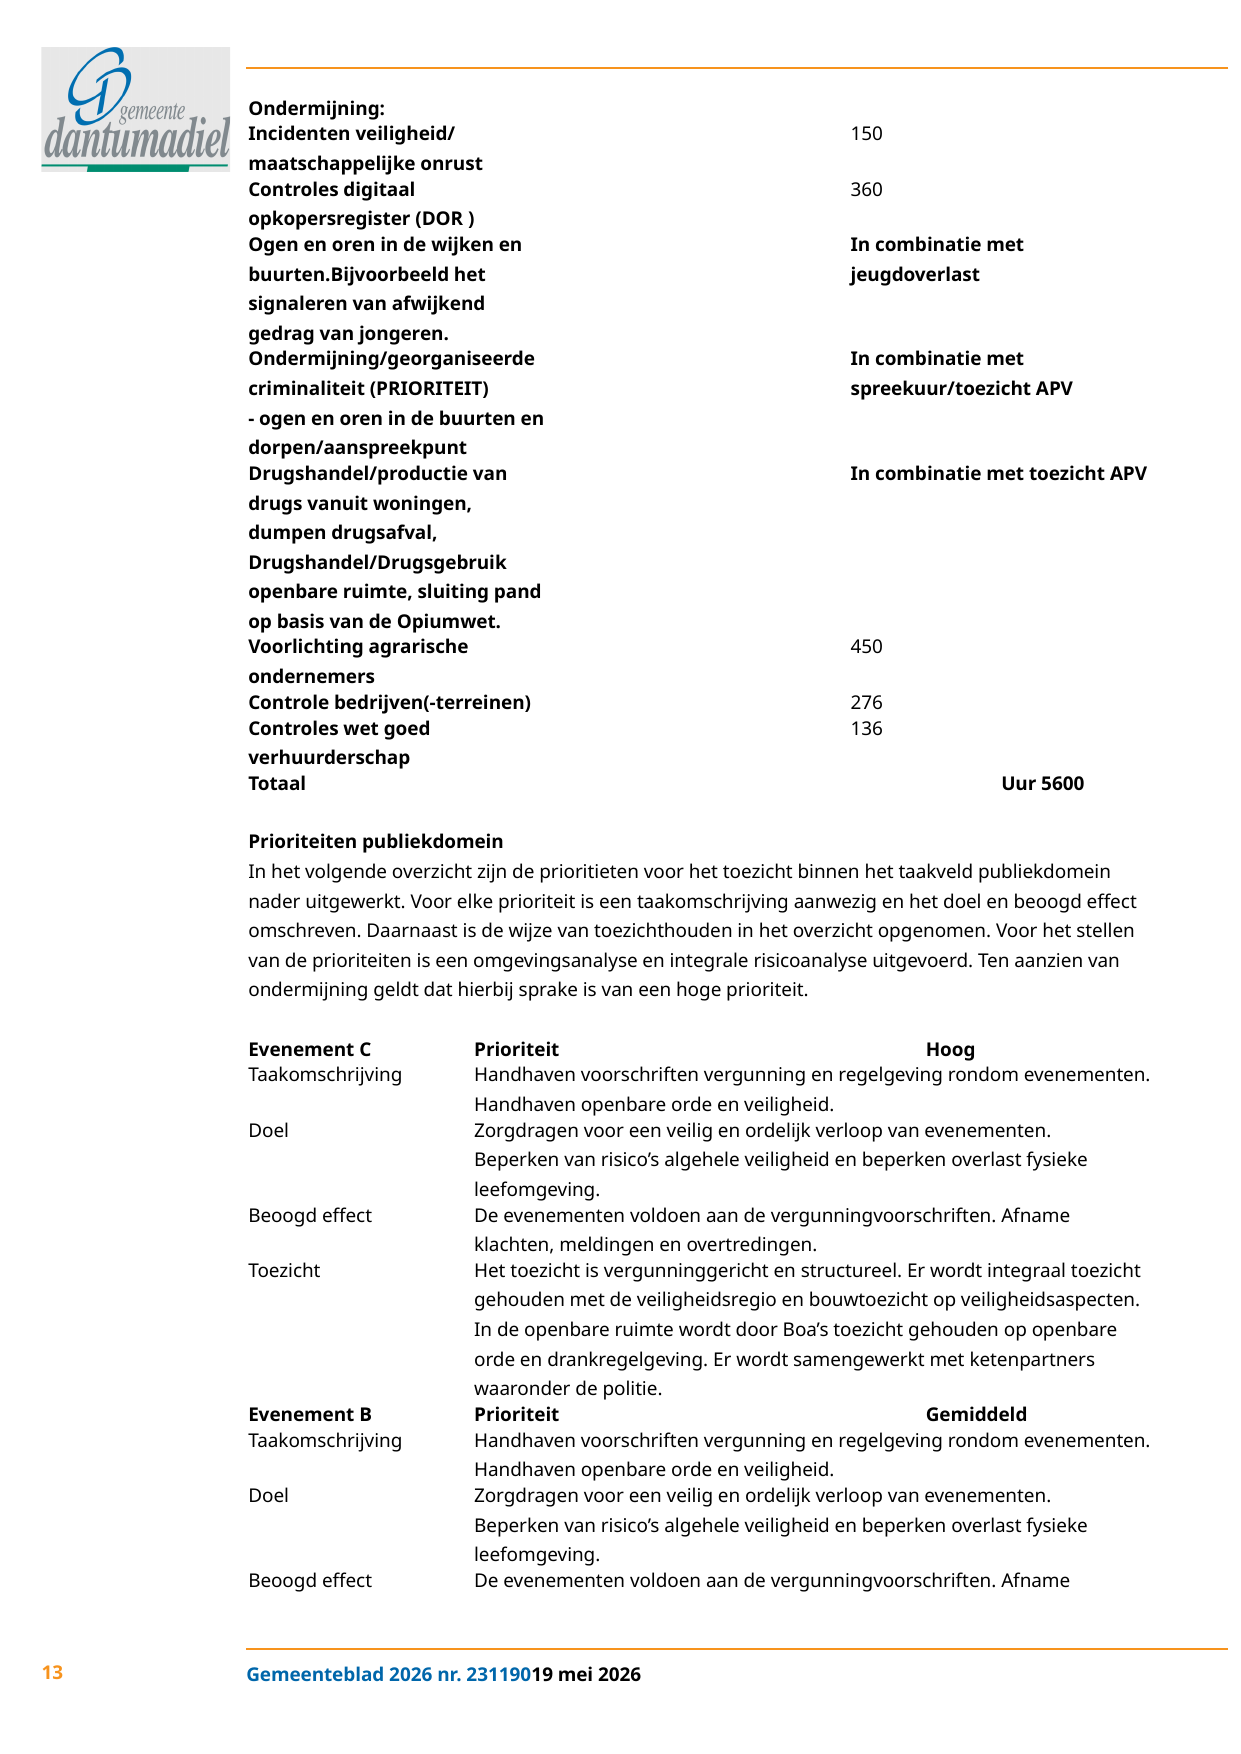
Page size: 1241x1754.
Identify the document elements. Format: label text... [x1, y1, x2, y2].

table_cell [700, 95, 850, 121]
table_cell Evenement B [248, 1401, 474, 1427]
table_cell [700, 634, 850, 689]
table_cell Prioriteit [474, 1401, 926, 1427]
table_cell [850, 95, 1152, 121]
table_cell In combinatie met spreekuur/toezicht APV [850, 346, 1152, 460]
table_cell 450 [850, 634, 1152, 689]
table_cell [549, 95, 700, 121]
table_cell Doel [248, 1117, 474, 1202]
table_cell [549, 176, 700, 231]
table_cell 276 [850, 689, 1152, 715]
table_header Evenement C [248, 1036, 474, 1062]
table_header Hoog [926, 1036, 1152, 1062]
table_cell Het toezicht is vergunninggericht en structureel. Er wordt integraal toezicht gehouden met de veiligheidsregio en bouwtoezicht op veiligheidsaspecten. In de openbare ruimte wordt door Boa’s toezicht gehouden op openbare orde en drankregelgeving. Er wordt samengewerkt met ketenpartners waaronder de politie. [474, 1257, 1152, 1401]
table_cell In combinatie met jeugdoverlast [850, 231, 1152, 346]
table_cell [700, 176, 850, 231]
table_cell 150 [850, 121, 1152, 176]
table_cell In combinatie met toezicht APV [850, 460, 1152, 634]
table_cell De evenementen voldoen aan de vergunningvoorschriften. Afname klachten, meldingen en overtredingen. [474, 1202, 1152, 1257]
table_cell Ondermijning/georganiseerde criminaliteit (PRIORITEIT) - ogen en oren in de buurten en dorpen/aanspreekpunt [248, 346, 549, 460]
table_header Prioriteit [474, 1036, 926, 1062]
table_cell [549, 346, 700, 460]
table_cell 136 [850, 715, 1152, 770]
table_cell Incidenten veiligheid/ maatschappelijke onrust [248, 121, 549, 176]
table_cell Controles digitaal opkopersregister (DOR ) [248, 176, 549, 231]
table_cell Doel [248, 1482, 474, 1567]
table_cell [700, 715, 850, 770]
picture [41, 47, 231, 172]
table_cell Toezicht [248, 1257, 474, 1401]
table_cell [549, 460, 700, 634]
table_cell [700, 231, 850, 346]
table_cell Handhaven voorschriften vergunning en regelgeving rondom evenementen. Handhaven openbare orde en veiligheid. [474, 1062, 1152, 1117]
table_cell Uur 5600 [1001, 770, 1152, 796]
table_cell Zorgdragen voor een veilig en ordelijk verloop van evenementen. Beperken van risico’s algehele veiligheid en beperken overlast fysieke leefomgeving. [474, 1117, 1152, 1202]
table_cell Taakomschrijving [248, 1062, 474, 1117]
table_cell Beoogd effect [248, 1567, 474, 1593]
table_cell De evenementen voldoen aan de vergunningvoorschriften. Afname [474, 1567, 1152, 1593]
text In het volgende overzicht zijn de prioritieten voor het toezicht binnen het taakveld publiekdomein nader uitgewerkt. Voor elke prioriteit is een taakomschrijving aanwezig en het doel en beoogd effect omschreven. Daarnaast is de wijze van toezichthouden in het overzicht opgenomen. Voor het stellen van de prioriteiten is een omgevingsanalyse en integrale risicoanalyse uitgevoerd. Ten aanzien van ondermijning geldt dat hierbij sprake is van een hoge prioriteit. [248, 858, 1152, 1002]
table_cell Ogen en oren in de wijken en buurten.Bijvoorbeeld het signaleren van afwijkend gedrag van jongeren. [248, 231, 549, 346]
table_cell Controle bedrijven(-terreinen) [248, 689, 549, 715]
table_cell [700, 460, 850, 634]
table_cell Drugshandel/productie van drugs vanuit woningen, dumpen drugsafval, Drugshandel/Drugsgebruik openbare ruimte, sluiting pand op basis van de Opiumwet. [248, 460, 549, 634]
table_cell Controles wet goed verhuurderschap [248, 715, 549, 770]
table_cell 360 [850, 176, 1152, 231]
table_cell Ondermijning: [248, 95, 549, 121]
table_cell [549, 715, 700, 770]
table_cell [700, 689, 850, 715]
table_cell Handhaven voorschriften vergunning en regelgeving rondom evenementen. Handhaven openbare orde en veiligheid. [474, 1427, 1152, 1482]
table_cell Taakomschrijving [248, 1427, 474, 1482]
table_cell [700, 346, 850, 460]
table_cell Totaal [248, 770, 1001, 796]
table_cell Voorlichting agrarische ondernemers [248, 634, 549, 689]
table_cell [549, 231, 700, 346]
table_cell Zorgdragen voor een veilig en ordelijk verloop van evenementen. Beperken van risico’s algehele veiligheid en beperken overlast fysieke leefomgeving. [474, 1482, 1152, 1567]
table_cell Gemiddeld [926, 1401, 1152, 1427]
table_cell [549, 121, 700, 176]
table_cell [549, 634, 700, 689]
table_cell Beoogd effect [248, 1202, 474, 1257]
text Prioriteiten publiekdomein [248, 829, 1152, 854]
table_cell [700, 121, 850, 176]
table_cell [549, 689, 700, 715]
